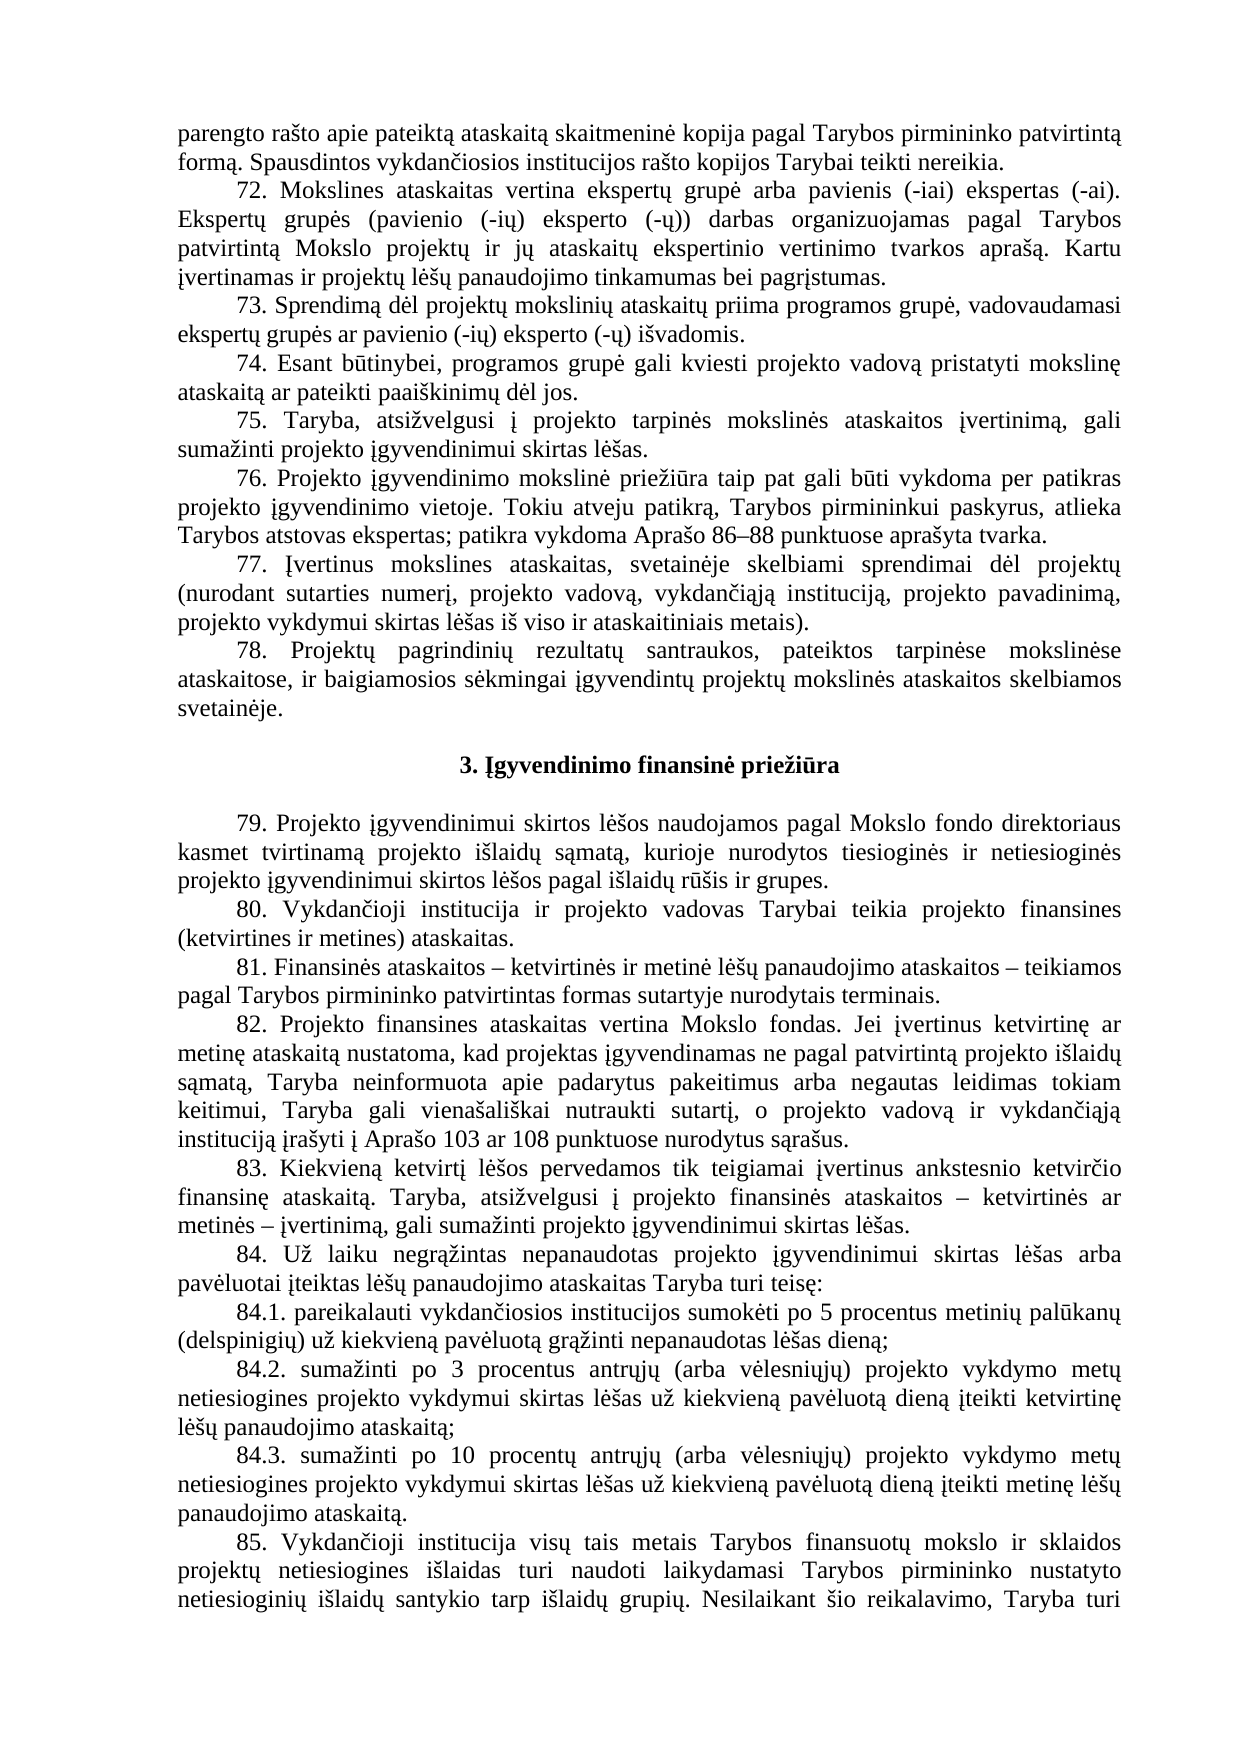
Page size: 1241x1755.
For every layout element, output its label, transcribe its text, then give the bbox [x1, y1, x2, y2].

text 75. Taryba, atsižvelgusi į projekto tarpinės mokslinės ataskaitos įvertinimą, gali sumažinti projekto įgyvendinimui skirtas lėšas. [177, 406, 1122, 463]
text 74. Esant būtinybei, programos grupė gali kviesti projekto vadovą pristatyti mokslinę ataskaitą ar pateikti paaiškinimų dėl jos. [177, 348, 1122, 406]
text 78. Projektų pagrindinių rezultatų santraukos, pateiktos tarpinėse mokslinėse ataskaitose, ir baigiamosios sėkmingai įgyvendintų projektų mokslinės ataskaitos skelbiamos svetainėje. [177, 636, 1122, 722]
text 84.3. sumažinti po 10 procentų antrųjų (arba vėlesniųjų) projekto vykdymo metų netiesiogines projekto vykdymui skirtas lėšas už kiekvieną pavėluotą dieną įteikti metinę lėšų panaudojimo ataskaitą. [177, 1441, 1122, 1527]
text 3. Įgyvendinimo finansinė priežiūra [177, 751, 1122, 779]
text 84.2. sumažinti po 3 procentus antrųjų (arba vėlesniųjų) projekto vykdymo metų netiesiogines projekto vykdymui skirtas lėšas už kiekvieną pavėluotą dieną įteikti ketvirtinę lėšų panaudojimo ataskaitą; [177, 1354, 1122, 1441]
text 84.1. pareikalauti vykdančiosios institucijos sumokėti po 5 procentus metinių palūkanų (delspinigių) už kiekvieną pavėluotą grąžinti nepanaudotas lėšas dieną; [177, 1297, 1122, 1354]
text 72. Mokslines ataskaitas vertina ekspertų grupė arba pavienis (-iai) ekspertas (-ai). Ekspertų grupės (pavienio (-ių) eksperto (-ų)) darbas organizuojamas pagal Tarybos patvirtintą Mokslo projektų ir jų ataskaitų ekspertinio vertinimo tvarkos aprašą. Kartu įvertinamas ir projektų lėšų panaudojimo tinkamumas bei pagrįstumas. [177, 176, 1122, 291]
text 77. Įvertinus mokslines ataskaitas, svetainėje skelbiami sprendimai dėl projektų (nurodant sutarties numerį, projekto vadovą, vykdančiąją instituciją, projekto pavadinimą, projekto vykdymui skirtas lėšas iš viso ir ataskaitiniais metais). [177, 549, 1122, 636]
text 80. Vykdančioji institucija ir projekto vadovas Tarybai teikia projekto finansines (ketvirtines ir metines) ataskaitas. [177, 894, 1122, 952]
text parengto rašto apie pateiktą ataskaitą skaitmeninė kopija pagal Tarybos pirmininko patvirtintą formą. Spausdintos vykdančiosios institucijos rašto kopijos Tarybai teikti nereikia. [177, 118, 1122, 176]
text 82. Projekto finansines ataskaitas vertina Mokslo fondas. Jei įvertinus ketvirtinę ar metinę ataskaitą nustatoma, kad projektas įgyvendinamas ne pagal patvirtintą projekto išlaidų sąmatą, Taryba neinformuota apie padarytus pakeitimus arba negautas leidimas tokiam keitimui, Taryba gali vienašališkai nutraukti sutartį, o projekto vadovą ir vykdančiąją instituciją įrašyti į Aprašo 103 ar 108 punktuose nurodytus sąrašus. [177, 1009, 1122, 1153]
text 84. Už laiku negrąžintas nepanaudotas projekto įgyvendinimui skirtas lėšas arba pavėluotai įteiktas lėšų panaudojimo ataskaitas Taryba turi teisę: [177, 1239, 1122, 1297]
text 85. Vykdančioji institucija visų tais metais Tarybos finansuotų mokslo ir sklaidos projektų netiesiogines išlaidas turi naudoti laikydamasi Tarybos pirmininko nustatyto netiesioginių išlaidų santykio tarp išlaidų grupių. Nesilaikant šio reikalavimo, Taryba turi [177, 1527, 1122, 1613]
text 79. Projekto įgyvendinimui skirtos lėšos naudojamos pagal Mokslo fondo direktoriaus kasmet tvirtinamą projekto išlaidų sąmatą, kurioje nurodytos tiesioginės ir netiesioginės projekto įgyvendinimui skirtos lėšos pagal išlaidų rūšis ir grupes. [177, 808, 1122, 894]
text 76. Projekto įgyvendinimo mokslinė priežiūra taip pat gali būti vykdoma per patikras projekto įgyvendinimo vietoje. Tokiu atveju patikrą, Tarybos pirmininkui paskyrus, atlieka Tarybos atstovas ekspertas; patikra vykdoma Aprašo 86–88 punktuose aprašyta tvarka. [177, 463, 1122, 549]
text 81. Finansinės ataskaitos – ketvirtinės ir metinė lėšų panaudojimo ataskaitos – teikiamos pagal Tarybos pirmininko patvirtintas formas sutartyje nurodytais terminais. [177, 952, 1122, 1009]
text 73. Sprendimą dėl projektų mokslinių ataskaitų priima programos grupė, vadovaudamasi ekspertų grupės ar pavienio (-ių) eksperto (-ų) išvadomis. [177, 291, 1122, 348]
text 83. Kiekvieną ketvirtį lėšos pervedamos tik teigiamai įvertinus ankstesnio ketvirčio finansinę ataskaitą. Taryba, atsižvelgusi į projekto finansinės ataskaitos – ketvirtinės ar metinės – įvertinimą, gali sumažinti projekto įgyvendinimui skirtas lėšas. [177, 1153, 1122, 1239]
